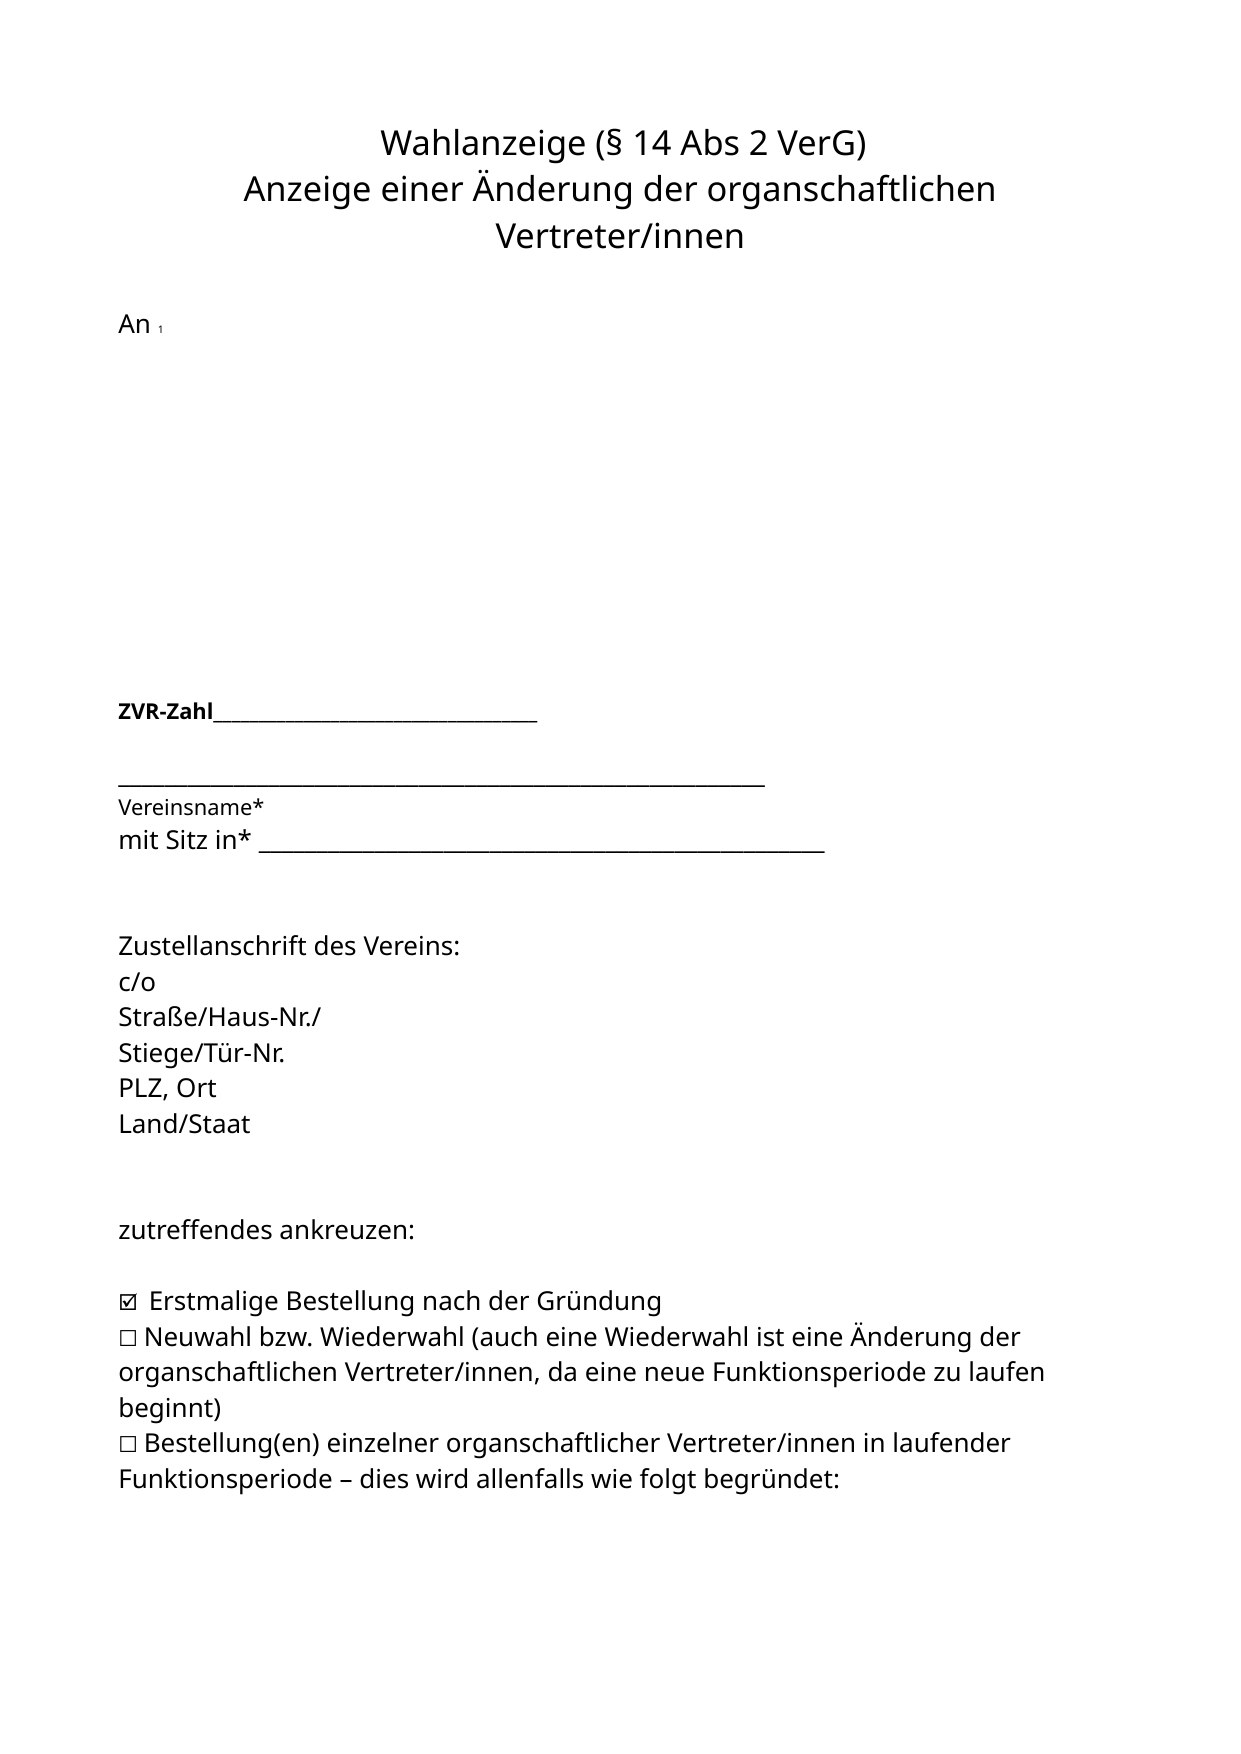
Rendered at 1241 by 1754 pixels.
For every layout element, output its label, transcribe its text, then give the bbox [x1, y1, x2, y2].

text ☐ Neuwahl bzw. Wiederwahl (auch eine Wiederwahl ist eine Änderung der [118, 1318, 1122, 1354]
text Wahlanzeige (§ 14 Abs 2 VerG) [118, 118, 1122, 165]
text zutreffendes ankreuzen: [118, 1212, 1122, 1247]
text PLZ, Ort [118, 1070, 1122, 1105]
text An 1 [118, 306, 1122, 341]
text Funktionsperiode – dies wird allenfalls wie folgt begründet: [118, 1461, 1122, 1496]
text Stiege/Tür-Nr. [118, 1034, 1122, 1070]
text Straße/Haus-Nr./ [118, 999, 1122, 1034]
text organschaftlichen Vertreter/innen, da eine neue Funktionsperiode zu laufen beginnt) [118, 1354, 1122, 1425]
text Vereinsname* [118, 791, 1122, 821]
text Vertreter/innen [118, 212, 1122, 259]
text c/o [118, 963, 1122, 999]
text Land/Staat [118, 1105, 1122, 1141]
text ZVR-Zahl____________________________________ [118, 696, 1122, 726]
text ☑ Erstmalige Bestellung nach der Gründung [118, 1283, 1122, 1318]
text ________________________________________________________ [118, 756, 1122, 791]
text ☐ Bestellung(en) einzelner organschaftlicher Vertreter/innen in laufender [118, 1425, 1122, 1461]
text mit Sitz in* _________________________________________________ [118, 821, 1122, 857]
text Anzeige einer Änderung der organschaftlichen [118, 165, 1122, 212]
text Zustellanschrift des Vereins: [118, 928, 1122, 963]
